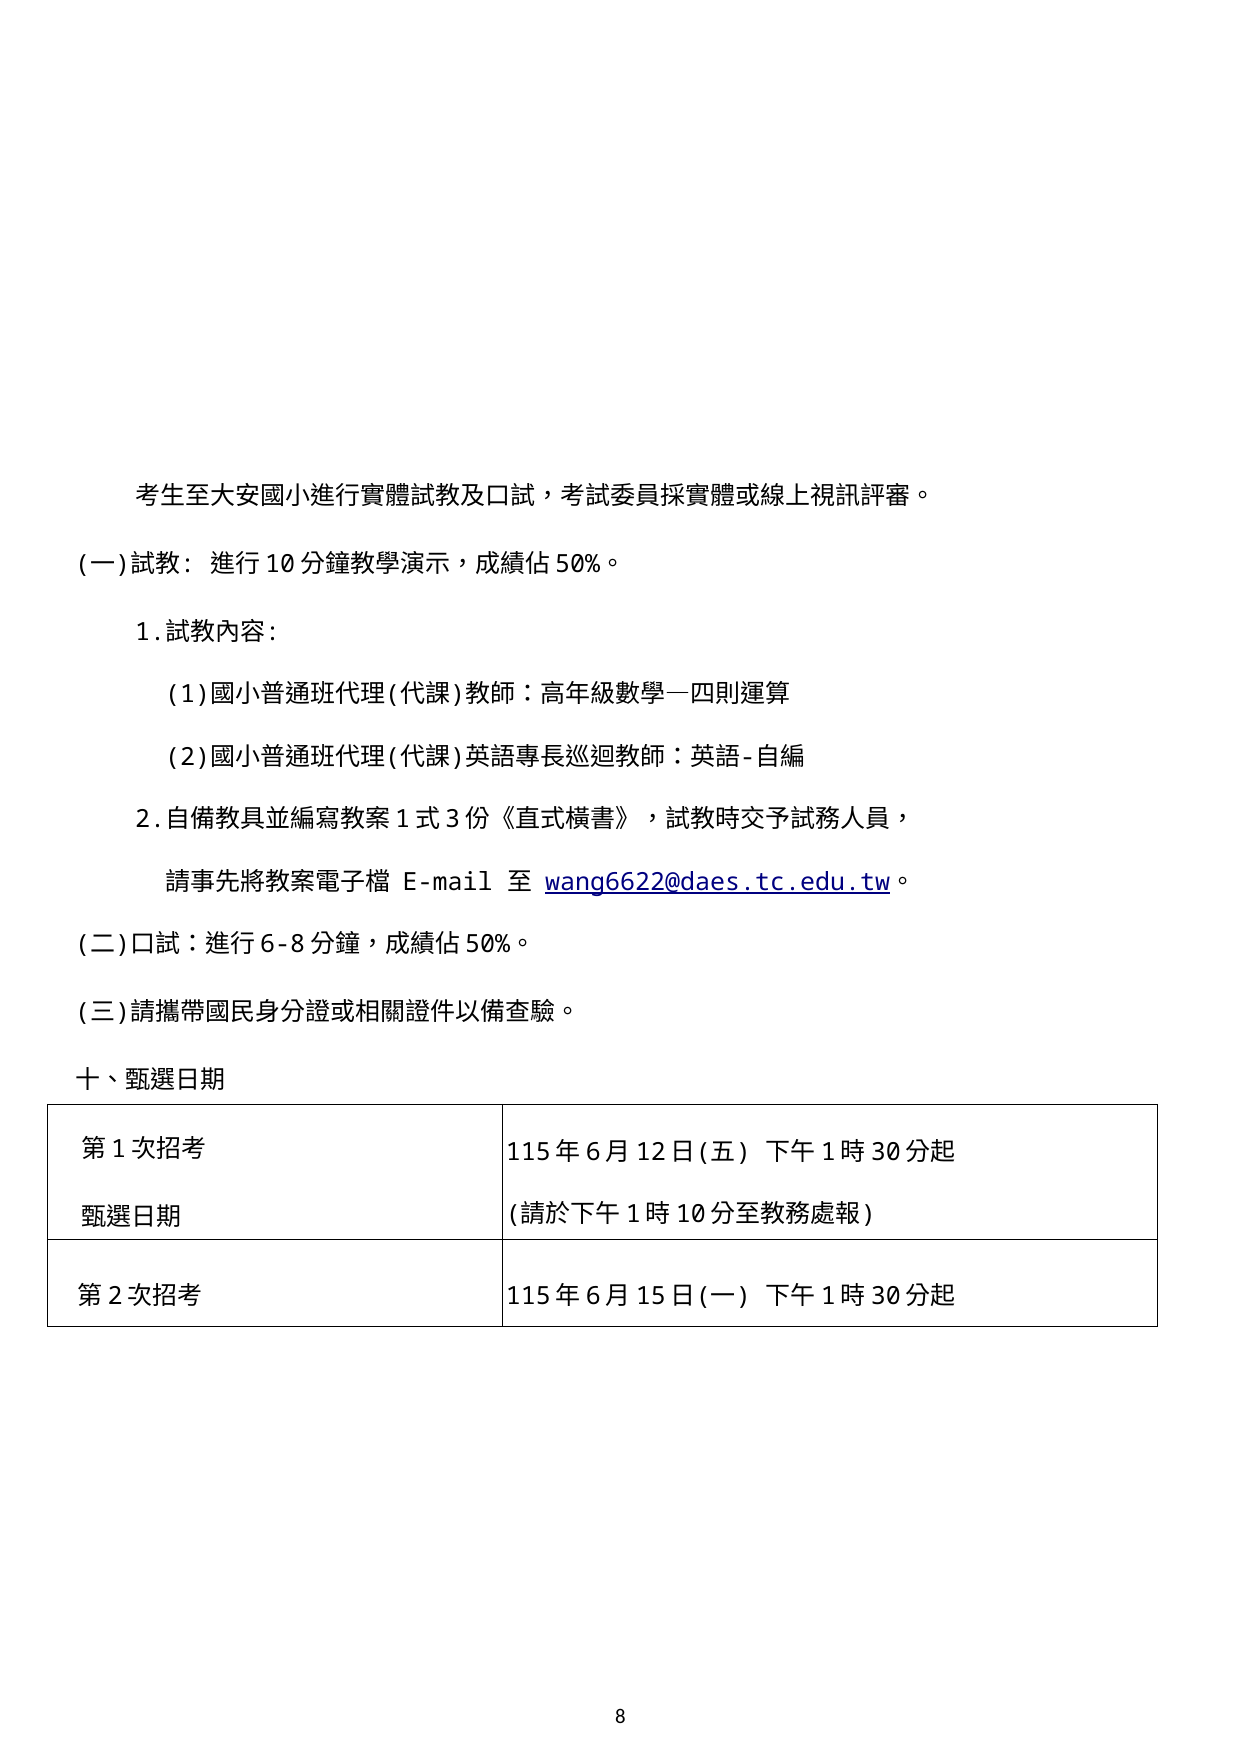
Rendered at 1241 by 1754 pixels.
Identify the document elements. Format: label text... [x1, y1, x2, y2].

table_cell 第2次招考 甄選日期 [48, 1240, 75, 1326]
table_header 第1次招考 甄選日期 [48, 1105, 75, 1239]
